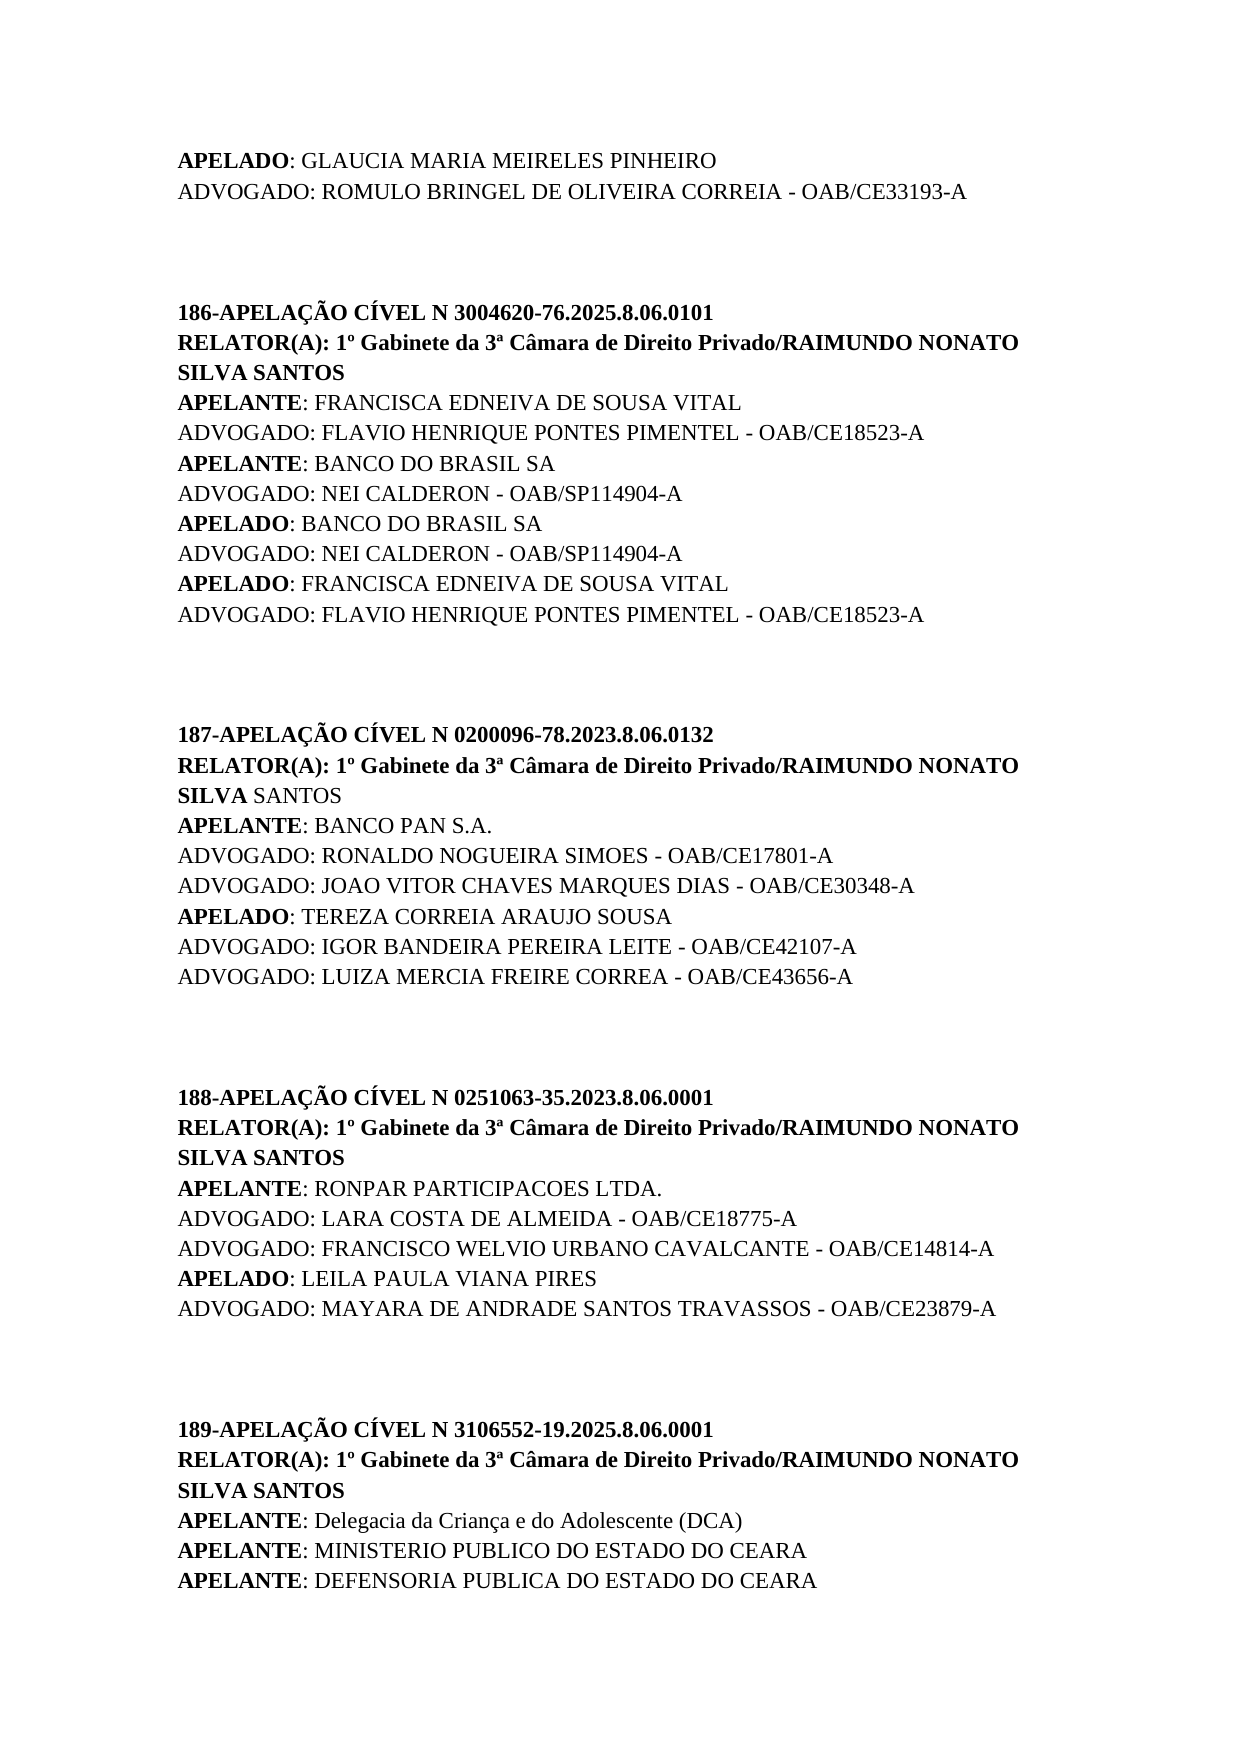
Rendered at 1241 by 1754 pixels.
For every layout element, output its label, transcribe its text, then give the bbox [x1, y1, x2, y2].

text APELADO: GLAUCIA MARIA MEIRELES PINHEIRO ADVOGADO: ROMULO BRINGEL DE OLIVEIRA CORREIA - OAB/CE33193-A 186-APELAÇÃO CÍVEL N 3004620-76.2025.8.06.0101 RELATOR(A): 1º Gabinete da 3ª Câmara de Direito Privado/RAIMUNDO NONATO SILVA SANTOS APELANTE: FRANCISCA EDNEIVA DE SOUSA VITAL ADVOGADO: FLAVIO HENRIQUE PONTES PIMENTEL - OAB/CE18523-A APELANTE: BANCO DO BRASIL SA ADVOGADO: NEI CALDERON - OAB/SP114904-A APELADO: BANCO DO BRASIL SA ADVOGADO: NEI CALDERON - OAB/SP114904-A APELADO: FRANCISCA EDNEIVA DE SOUSA VITAL ADVOGADO: FLAVIO HENRIQUE PONTES PIMENTEL - OAB/CE18523-A 187-APELAÇÃO CÍVEL N 0200096-78.2023.8.06.0132 RELATOR(A): 1º Gabinete da 3ª Câmara de Direito Privado/RAIMUNDO NONATO SILVA SANTOS APELANTE: BANCO PAN S.A. ADVOGADO: RONALDO NOGUEIRA SIMOES - OAB/CE17801-A ADVOGADO: JOAO VITOR CHAVES MARQUES DIAS - OAB/CE30348-A APELADO: TEREZA CORREIA ARAUJO SOUSA ADVOGADO: IGOR BANDEIRA PEREIRA LEITE - OAB/CE42107-A ADVOGADO: LUIZA MERCIA FREIRE CORREA - OAB/CE43656-A 188-APELAÇÃO CÍVEL N 0251063-35.2023.8.06.0001 RELATOR(A): 1º Gabinete da 3ª Câmara de Direito Privado/RAIMUNDO NONATO SILVA SANTOS APELANTE: RONPAR PARTICIPACOES LTDA. ADVOGADO: LARA COSTA DE ALMEIDA - OAB/CE18775-A ADVOGADO: FRANCISCO WELVIO URBANO CAVALCANTE - OAB/CE14814-A APELADO: LEILA PAULA VIANA PIRES ADVOGADO: MAYARA DE ANDRADE SANTOS TRAVASSOS - OAB/CE23879-A 189-APELAÇÃO CÍVEL N 3106552-19.2025.8.06.0001 RELATOR(A): 1º Gabinete da 3ª Câmara de Direito Privado/RAIMUNDO NONATO SILVA SANTOS APELANTE: Delegacia da Criança e do Adolescente (DCA) APELANTE: MINISTERIO PUBLICO DO ESTADO DO CEARA APELANTE: DEFENSORIA PUBLICA DO ESTADO DO CEARA [177, 148, 1063, 1594]
